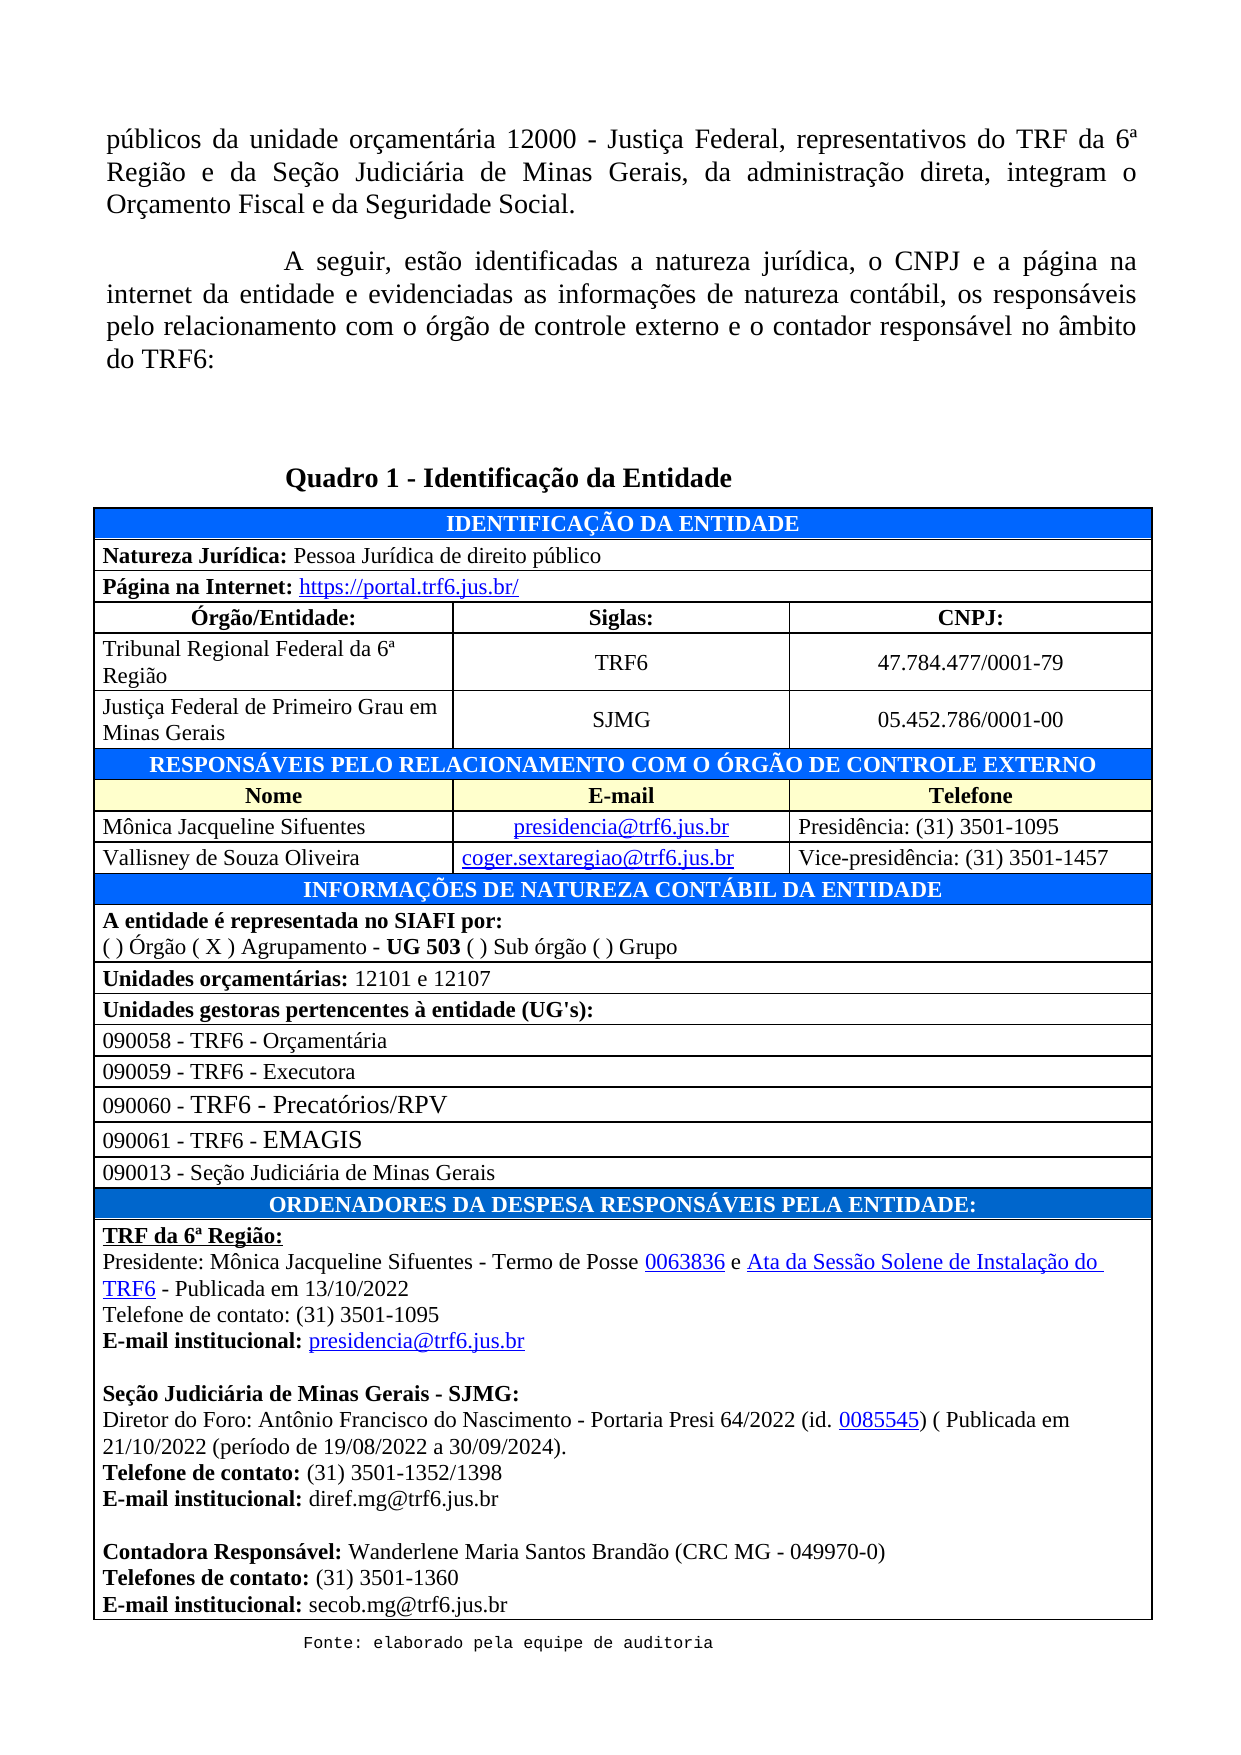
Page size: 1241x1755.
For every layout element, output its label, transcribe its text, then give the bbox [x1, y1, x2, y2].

table_cell E-mail [454, 780, 789, 810]
table_cell 47.784.477/0001-79 [790, 634, 1151, 690]
table_cell SJMG [454, 691, 789, 747]
table_cell Página na Internet: https://portal.trf6.jus.br/ [95, 571, 1151, 601]
text públicos da unidade orçamentária 12000 - Justiça Federal, representativos do TRF da 6ª Região e da Seção Judiciária de Minas Gerais, da administração direta, integram o Orçamento Fiscal e da Seguridade Social. [106, 122, 1139, 219]
table_cell Vallisney de Souza Oliveira [95, 843, 452, 872]
table_cell INFORMAÇÕES DE NATUREZA CONTÁBIL DA ENTIDADE [95, 874, 1151, 904]
table_cell Vice-presidência: (31) 3501-1457 [790, 843, 1151, 872]
table_cell Tribunal Regional Federal da 6ª Região [95, 634, 452, 690]
table_header IDENTIFICAÇÃO DA ENTIDADE [95, 509, 1151, 538]
table_cell Órgão/Entidade: [95, 603, 452, 632]
table_cell coger.sextaregiao@trf6.jus.br [454, 843, 789, 872]
table_cell CNPJ: [790, 603, 1151, 632]
table_cell 05.452.786/0001-00 [790, 691, 1151, 747]
table_cell Nome [95, 780, 452, 810]
table_cell Siglas: [454, 603, 789, 632]
text Fonte: elaborado pela equipe de auditoria [303, 1634, 1138, 1653]
text Quadro 1 - Identificação da Entidade [108, 461, 1138, 493]
table_cell TRF da 6ª Região: Presidente: Mônica Jacqueline Sifuentes - Termo de Posse 0063836 e Ata da Sessão Solene de Instalação do TRF6 - Publicada em 13/10/2022 Telefone de contato: (31) 3501-1095 E-mail institucional: presidencia@trf6.jus.br Seção Judiciária de Minas Gerais - SJMG: Diretor do Foro: Antônio Francisco do Nascimento - Portaria Presi 64/2022 (id. 0085545) ( Publicada em 21/10/2022 (período de 19/08/2022 a 30/09/2024). Telefone de contato: (31) 3501-1352/1398 E-mail institucional: diref.mg@trf6.jus.br Contadora Responsável: Wanderlene Maria Santos Brandão (CRC MG - 049970-0) Telefones de contato: (31) 3501-1360 E-mail institucional: secob.mg@trf6.jus.br [95, 1220, 1151, 1619]
table_cell presidencia@trf6.jus.br [454, 812, 789, 841]
table_cell 090058 - TRF6 - Orçamentária [95, 1025, 1151, 1055]
table_cell Justiça Federal de Primeiro Grau em Minas Gerais [95, 691, 452, 747]
table_cell A entidade é representada no SIAFI por: ( ) Órgão ( X ) Agrupamento - UG 503 ( ) Sub órgão ( ) Grupo [95, 905, 1151, 961]
table_cell Unidades gestoras pertencentes à entidade (UG's): [95, 994, 1151, 1024]
table_cell Natureza Jurídica: Pessoa Jurídica de direito público [95, 540, 1151, 570]
table_cell RESPONSÁVEIS PELO RELACIONAMENTO COM O ÓRGÃO DE CONTROLE EXTERNO [95, 749, 1151, 779]
table_cell 090061 - TRF6 - EMAGIS [95, 1123, 1151, 1156]
table_cell 090060 - TRF6 - Precatórios/RPV [95, 1088, 1151, 1121]
table_cell Presidência: (31) 3501-1095 [790, 812, 1151, 841]
table_cell Mônica Jacqueline Sifuentes [95, 812, 452, 841]
table_cell Telefone [790, 780, 1151, 810]
table_cell 090059 - TRF6 - Executora [95, 1057, 1151, 1086]
table_cell Unidades orçamentárias: 12101 e 12107 [95, 963, 1151, 992]
table_cell TRF6 [454, 634, 789, 690]
text A seguir, estão identificadas a natureza jurídica, o CNPJ e a página na internet da entidade e evidenciadas as informações de natureza contábil, os responsáveis pelo relacionamento com o órgão de controle externo e o contador responsável no âmbito do TRF6: [106, 244, 1139, 374]
table_cell ORDENADORES DA DESPESA RESPONSÁVEIS PELA ENTIDADE: [95, 1189, 1151, 1218]
table_cell 090013 - Seção Judiciária de Minas Gerais [95, 1158, 1151, 1187]
